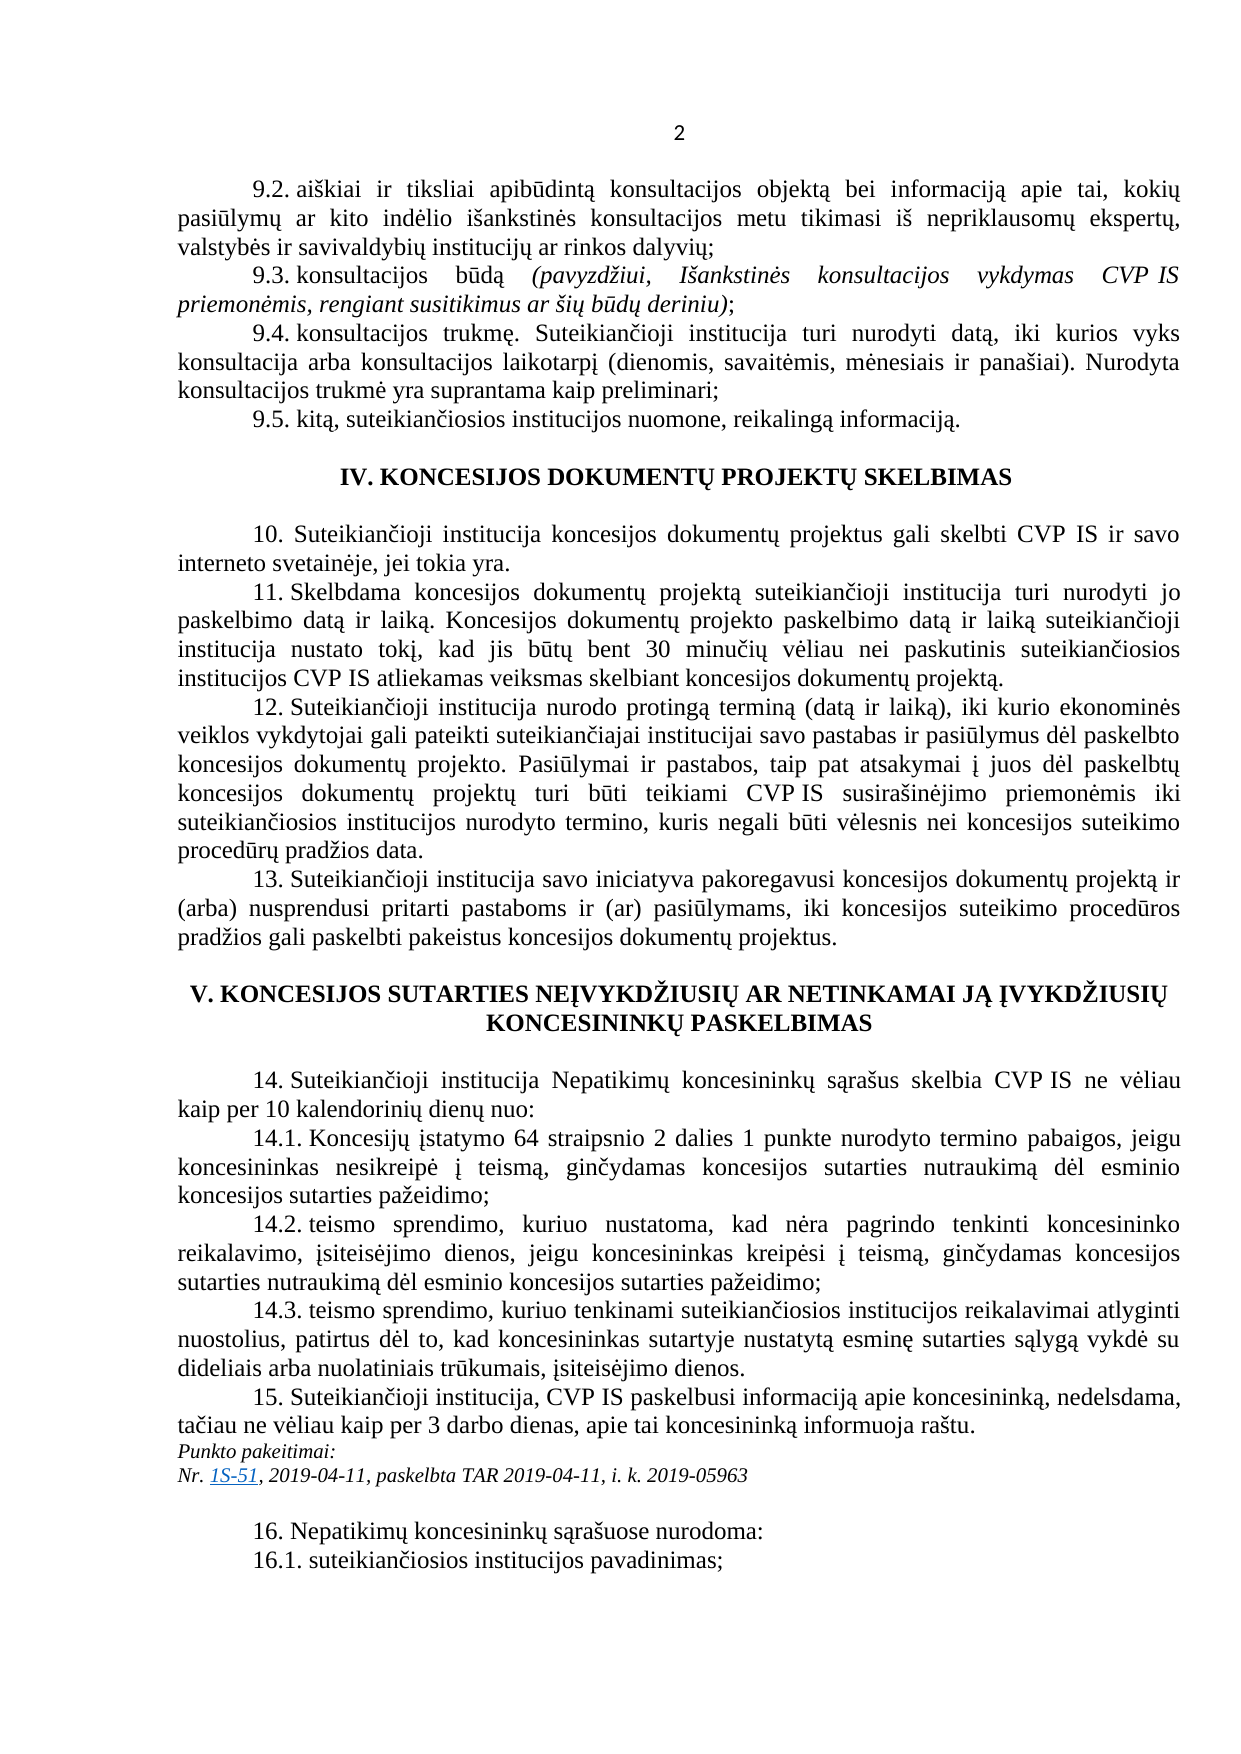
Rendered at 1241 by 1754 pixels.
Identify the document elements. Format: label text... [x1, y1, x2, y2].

text 9.2. aiškiai ir tiksliai apibūdintą konsultacijos objektą bei informaciją apie tai, kokių pasiūlymų ar kito indėlio išankstinės konsultacijos metu tikimasi iš nepriklausomų ekspertų, valstybės ir savivaldybių institucijų ar rinkos dalyvių; [177, 174, 1181, 260]
text V. KONCESIJOS SUTARTIES NEĮVYKDŽIUSIŲ AR NETINKAMAI JĄ ĮVYKDŽIUSIŲ KONCESININKŲ PASKELBIMAS [177, 979, 1181, 1037]
text 16.1. suteikiančiosios institucijos pavadinimas; [177, 1545, 1181, 1573]
text 14. Suteikiančioji institucija Nepatikimų koncesininkų sąrašus skelbia CVP IS ne vėliau kaip per 10 kalendorinių dienų nuo: [177, 1065, 1181, 1123]
text Punkto pakeitimai: [177, 1439, 1181, 1463]
text 11. Skelbdama koncesijos dokumentų projektą suteikiančioji institucija turi nurodyti jo paskelbimo datą ir laiką. Koncesijos dokumentų projekto paskelbimo datą ir laiką suteikiančioji institucija nustato tokį, kad jis būtų bent 30 minučių vėliau nei paskutinis suteikiančiosios institucijos CVP IS atliekamas veiksmas skelbiant koncesijos dokumentų projektą. [177, 577, 1181, 692]
text IV. KONCESIJOS DOKUMENTŲ PROJEKTŲ SKELBIMAS [177, 462, 1181, 490]
text Nr. 1S-51, 2019-04-11, paskelbta TAR 2019-04-11, i. k. 2019-05963 [177, 1463, 1181, 1487]
text 9.5. kitą, suteikiančiosios institucijos nuomone, reikalingą informaciją. [177, 404, 1181, 433]
text 12. Suteikiančioji institucija nurodo protingą terminą (datą ir laiką), iki kurio ekonominės veiklos vykdytojai gali pateikti suteikiančiajai institucijai savo pastabas ir pasiūlymus dėl paskelbto koncesijos dokumentų projekto. Pasiūlymai ir pastabos, taip pat atsakymai į juos dėl paskelbtų koncesijos dokumentų projektų turi būti teikiami CVP IS susirašinėjimo priemonėmis iki suteikiančiosios institucijos nurodyto termino, kuris negali būti vėlesnis nei koncesijos suteikimo procedūrų pradžios data. [177, 692, 1181, 864]
text 9.4. konsultacijos trukmę. Suteikiančioji institucija turi nurodyti datą, iki kurios vyks konsultacija arba konsultacijos laikotarpį (dienomis, savaitėmis, mėnesiais ir panašiai). Nurodyta konsultacijos trukmė yra suprantama kaip preliminari; [177, 318, 1181, 404]
text 14.1. Koncesijų įstatymo 64 straipsnio 2 dalies 1 punkte nurodyto termino pabaigos, jeigu koncesininkas nesikreipė į teismą, ginčydamas koncesijos sutarties nutraukimą dėl esminio koncesijos sutarties pažeidimo; [177, 1123, 1181, 1209]
text 13. Suteikiančioji institucija savo iniciatyva pakoregavusi koncesijos dokumentų projektą ir (arba) nusprendusi pritarti pastaboms ir (ar) pasiūlymams, iki koncesijos suteikimo procedūros pradžios gali paskelbti pakeistus koncesijos dokumentų projektus. [177, 864, 1181, 950]
text 16. Nepatikimų koncesininkų sąrašuose nurodoma: [177, 1516, 1181, 1545]
text 10. Suteikiančioji institucija koncesijos dokumentų projektus gali skelbti CVP IS ir savo interneto svetainėje, jei tokia yra. [177, 519, 1181, 577]
text 15. Suteikiančioji institucija, CVP IS paskelbusi informaciją apie koncesininką, nedelsdama, tačiau ne vėliau kaip per 3 darbo dienas, apie tai koncesininką informuoja raštu. [177, 1382, 1181, 1439]
text 9.3. konsultacijos būdą (pavyzdžiui, Išankstinės konsultacijos vykdymas CVP IS priemonėmis, rengiant susitikimus ar šių būdų deriniu); [177, 260, 1181, 318]
text 14.2. teismo sprendimo, kuriuo nustatoma, kad nėra pagrindo tenkinti koncesininko reikalavimo, įsiteisėjimo dienos, jeigu koncesininkas kreipėsi į teismą, ginčydamas koncesijos sutarties nutraukimą dėl esminio koncesijos sutarties pažeidimo; [177, 1209, 1181, 1295]
text 14.3. teismo sprendimo, kuriuo tenkinami suteikiančiosios institucijos reikalavimai atlyginti nuostolius, patirtus dėl to, kad koncesininkas sutartyje nustatytą esminę sutarties sąlygą vykdė su dideliais arba nuolatiniais trūkumais, įsiteisėjimo dienos. [177, 1295, 1181, 1382]
